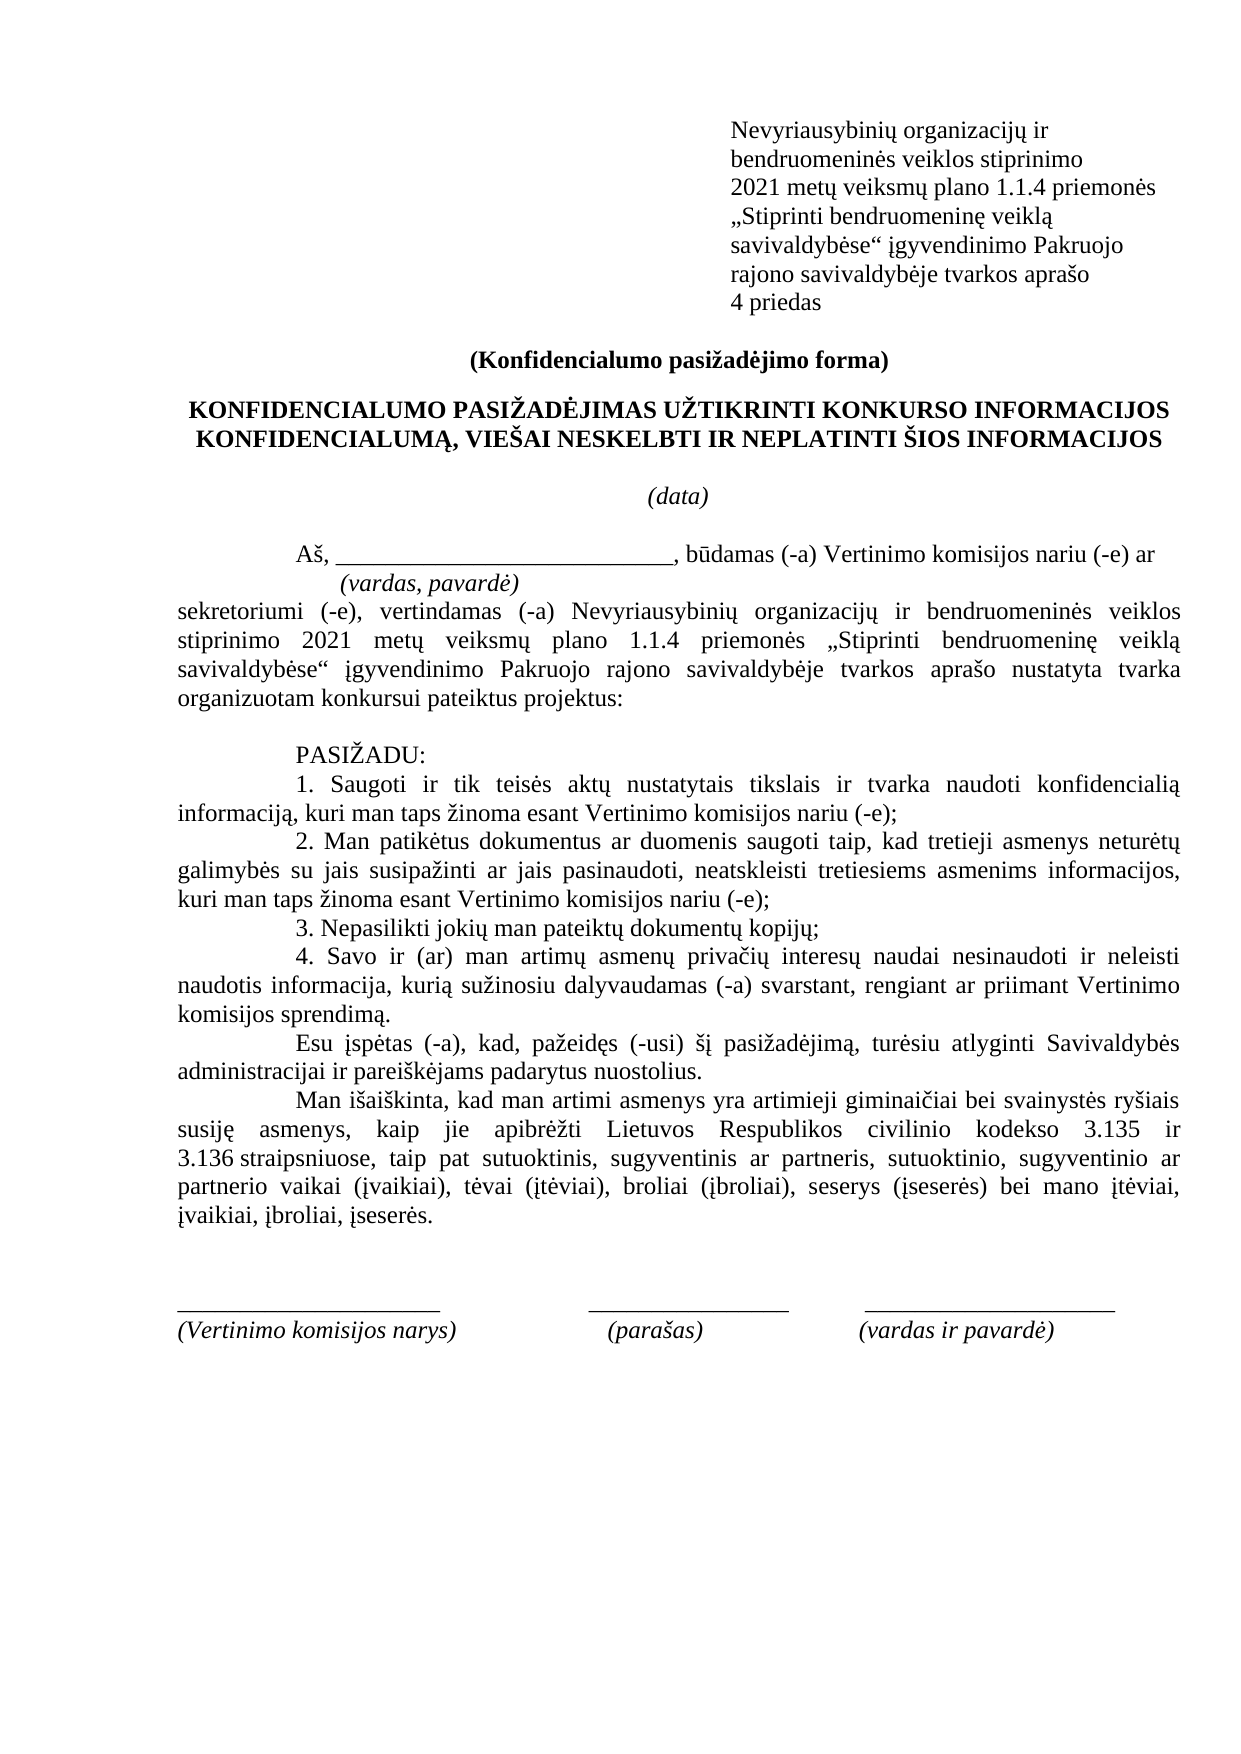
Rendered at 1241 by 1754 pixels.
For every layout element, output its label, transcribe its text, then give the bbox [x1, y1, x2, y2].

text „Stiprinti bendruomeninę veiklą [730, 201, 1181, 230]
text (vardas, pavardė) [177, 568, 1181, 596]
text rajono savivaldybėje tvarkos aprašo [730, 259, 1181, 287]
text 2021 metų veiksmų plano 1.1.4 priemonės [730, 172, 1181, 201]
text 1. Saugoti ir tik teisės aktų nustatytais tikslais ir tvarka naudoti konfidencialią informaciją, kuri man taps žinoma esant Vertinimo komisijos nariu (-e); [177, 769, 1181, 826]
text _____________________ ________________ ____________________ [177, 1286, 1181, 1315]
text Nevyriausybinių organizacijų ir [730, 115, 1181, 144]
text bendruomeninės veiklos stiprinimo [730, 144, 1181, 172]
text 4. Savo ir (ar) man artimų asmenų privačių interesų naudai nesinaudoti ir neleisti naudotis informacija, kurią sužinosiu dalyvaudamas (-a) svarstant, rengiant ar priimant Vertinimo komisijos sprendimą. [177, 941, 1181, 1028]
text Man išaiškinta, kad man artimi asmenys yra artimieji giminaičiai bei svainystės ryšiais susiję asmenys, kaip jie apibrėžti Lietuvos Respublikos civilinio kodekso 3.135 ir 3.136 straipsniuose, taip pat sutuoktinis, sugyventinis ar partneris, sutuoktinio, sugyventinio ar partnerio vaikai (įvaikiai), tėvai (įtėviai), broliai (įbroliai), seserys (įseserės) bei mano įtėviai, įvaikiai, įbroliai, įseserės. [177, 1085, 1181, 1229]
text 4 priedas [730, 287, 1181, 316]
text (data) [177, 481, 1181, 510]
text savivaldybėse“ įgyvendinimo Pakruojo [730, 230, 1181, 259]
text Aš, ___________________________, būdamas (-a) Vertinimo komisijos nariu (-e) ar [177, 539, 1181, 568]
text (Vertinimo komisijos narys) (parašas) (vardas ir pavardė) [177, 1315, 1181, 1344]
text sekretoriumi (-e), vertindamas (-a) Nevyriausybinių organizacijų ir bendruomeninės veiklos stiprinimo 2021 metų veiksmų plano 1.1.4 priemonės „Stiprinti bendruomeninę veiklą savivaldybėse“ įgyvendinimo Pakruojo rajono savivaldybėje tvarkos aprašo nustatyta tvarka organizuotam konkursui pateiktus projektus: [177, 596, 1181, 711]
text Esu įspėtas (-a), kad, pažeidęs (-usi) šį pasižadėjimą, turėsiu atlyginti Savivaldybės administracijai ir pareiškėjams padarytus nuostolius. [177, 1028, 1181, 1085]
text 2. Man patikėtus dokumentus ar duomenis saugoti taip, kad tretieji asmenys neturėtų galimybės su jais susipažinti ar jais pasinaudoti, neatskleisti tretiesiems asmenims informacijos, kuri man taps žinoma esant Vertinimo komisijos nariu (-e); [177, 826, 1181, 913]
text KONFIDENCIALUMO PASIŽADĖJIMAS UŽTIKRINTI KONKURSO INFORMACIJOS KONFIDENCIALUMĄ, VIEŠAI NESKELBTI IR NEPLATINTI ŠIOS INFORMACIJOS [177, 395, 1181, 453]
text 3. Nepasilikti jokių man pateiktų dokumentų kopijų; [177, 913, 1181, 941]
text (Konfidencialumo pasižadėjimo forma) [177, 345, 1181, 374]
text PASIŽADU: [177, 740, 1181, 769]
